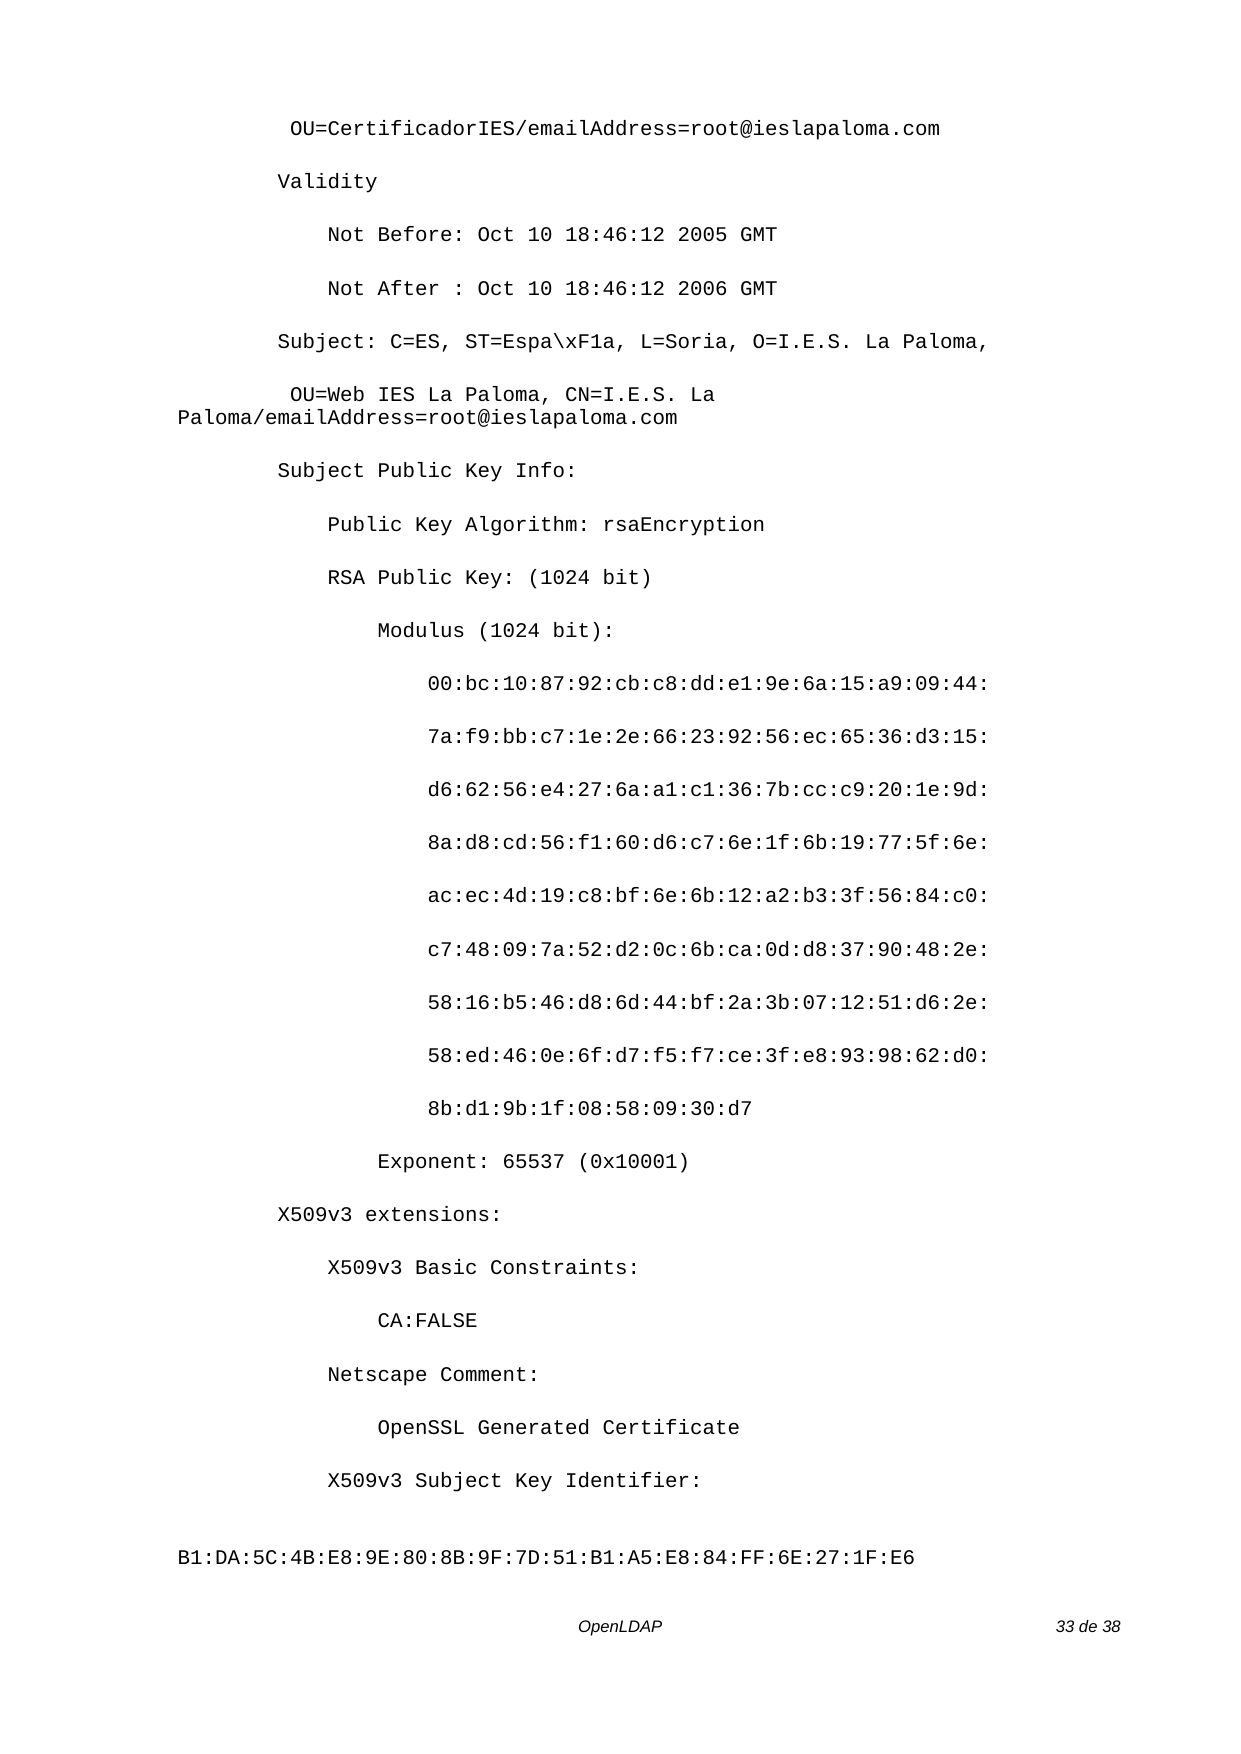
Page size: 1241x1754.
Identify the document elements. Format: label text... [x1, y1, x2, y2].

text c7:48:09:7a:52:d2:0c:6b:ca:0d:d8:37:90:48:2e: [177, 939, 1063, 962]
text X509v3 extensions: [177, 1204, 1063, 1228]
text X509v3 Subject Key Identifier: [177, 1470, 1063, 1493]
text Subject Public Key Info: [177, 461, 1063, 484]
text OU=CertificadorIES/emailAddress=root@ieslapaloma.com [177, 118, 1063, 142]
text Validity [177, 171, 1063, 195]
text X509v3 Basic Constraints: [177, 1257, 1063, 1281]
text CA:FALSE [177, 1311, 1063, 1334]
text Exponent: 65537 (0x10001) [177, 1151, 1063, 1175]
text Netscape Comment: [177, 1364, 1063, 1387]
text d6:62:56:e4:27:6a:a1:c1:36:7b:cc:c9:20:1e:9d: [177, 779, 1063, 803]
text Not Before: Oct 10 18:46:12 2005 GMT [177, 224, 1063, 248]
text 00:bc:10:87:92:cb:c8:dd:e1:9e:6a:15:a9:09:44: [177, 673, 1063, 697]
text OU=Web IES La Paloma, CN=I.E.S. La Paloma/emailAddress=root@ieslapaloma.com [177, 384, 1063, 431]
text RSA Public Key: (1024 bit) [177, 567, 1063, 590]
text 7a:f9:bb:c7:1e:2e:66:23:92:56:ec:65:36:d3:15: [177, 726, 1063, 750]
text Subject: C=ES, ST=Espa\xF1a, L=Soria, O=I.E.S. La Paloma, [177, 331, 1063, 354]
text Modulus (1024 bit): [177, 620, 1063, 643]
text B1:DA:5C:4B:E8:9E:80:8B:9F:7D:51:B1:A5:E8:84:FF:6E:27:1F:E6 [177, 1523, 1063, 1570]
text 8b:d1:9b:1f:08:58:09:30:d7 [177, 1098, 1063, 1122]
text ac:ec:4d:19:c8:bf:6e:6b:12:a2:b3:3f:56:84:c0: [177, 886, 1063, 909]
text OpenSSL Generated Certificate [177, 1417, 1063, 1440]
text 58:16:b5:46:d8:6d:44:bf:2a:3b:07:12:51:d6:2e: [177, 992, 1063, 1015]
text 8a:d8:cd:56:f1:60:d6:c7:6e:1f:6b:19:77:5f:6e: [177, 832, 1063, 856]
text 58:ed:46:0e:6f:d7:f5:f7:ce:3f:e8:93:98:62:d0: [177, 1045, 1063, 1068]
text Not After : Oct 10 18:46:12 2006 GMT [177, 277, 1063, 301]
text Public Key Algorithm: rsaEncryption [177, 514, 1063, 537]
